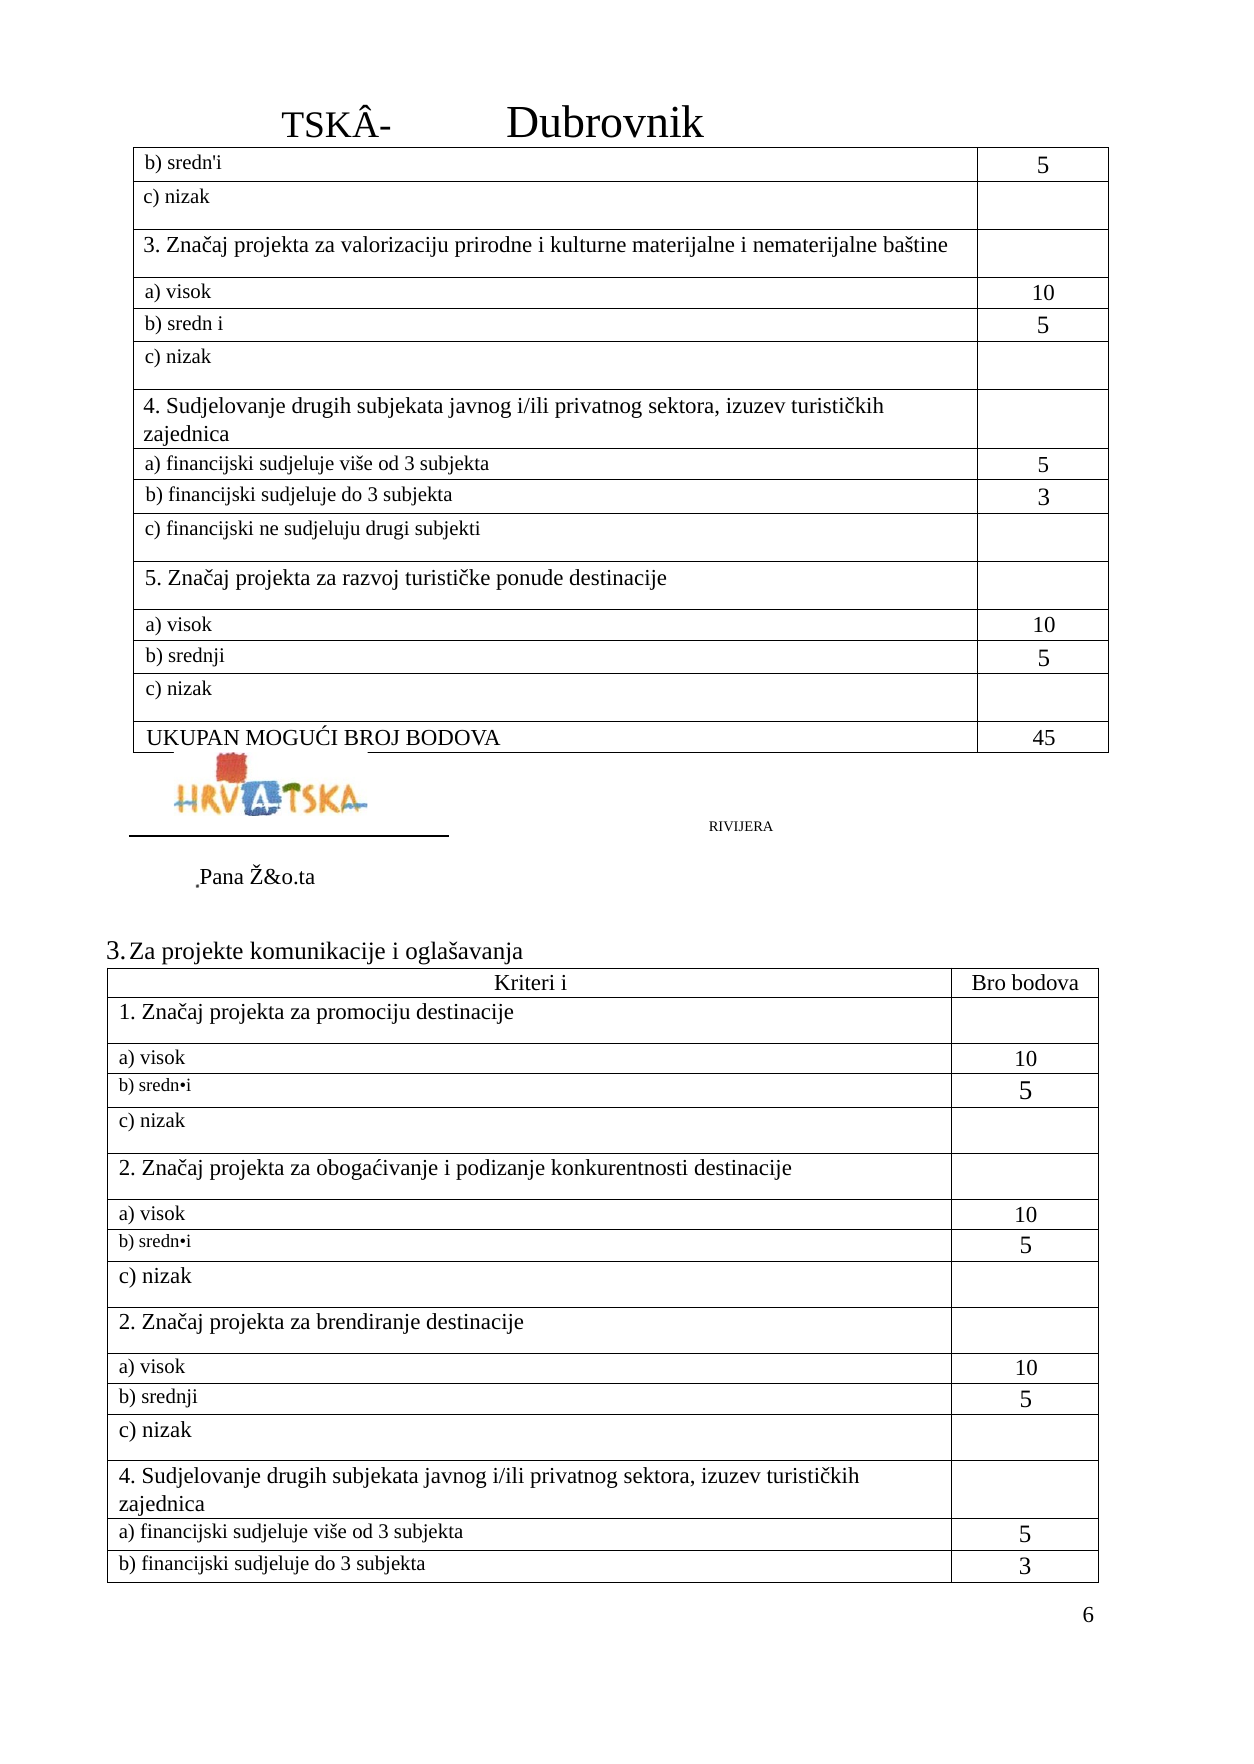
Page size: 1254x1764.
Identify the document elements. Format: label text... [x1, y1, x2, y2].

table_cell [978, 562, 1108, 608]
table_cell [978, 674, 1108, 721]
list Za projekte komunikacije i oglašavanja [106, 934, 1102, 966]
table_cell UKUPAN MOGUĆI BROJ BODOVA [134, 722, 977, 752]
table_cell 10 [952, 1200, 1098, 1229]
table_cell a) visok [108, 1044, 951, 1073]
table_cell [952, 998, 1098, 1043]
table_cell [978, 230, 1108, 276]
table_cell 5 [978, 449, 1108, 479]
table_cell a) financijski sudjeluje više od 3 subjekta [108, 1519, 951, 1550]
table_cell b) financijski sudjeluje do 3 subjekta [108, 1551, 951, 1582]
table_cell 10 [978, 278, 1108, 307]
table_cell 4. Sudjelovanje drugih subjekata javnog i/ili privatnog sektora, izuzev turističkih zajednica [108, 1461, 951, 1518]
table_cell c) nizak [134, 182, 977, 228]
table_cell a) visok [134, 278, 977, 307]
table_header Bro bodova [952, 969, 1098, 997]
table_cell [952, 1461, 1098, 1518]
table_cell b) sredn i [134, 309, 977, 341]
table_cell a) visok [134, 610, 977, 639]
table_cell 3 [952, 1551, 1098, 1582]
table_cell a) financijski sudjeluje više od 3 subjekta [134, 449, 977, 479]
table_cell c) nizak [134, 342, 977, 389]
table_cell b) sredn•i [108, 1074, 951, 1107]
table_cell 10 [978, 610, 1108, 639]
table_cell [952, 1154, 1098, 1199]
table_cell 2. Značaj projekta za brendiranje destinacije [108, 1308, 951, 1353]
table_cell [952, 1415, 1098, 1460]
table_cell a) visok [108, 1354, 951, 1382]
table_cell 5 [978, 641, 1108, 673]
table_cell [952, 1108, 1098, 1153]
table_cell [978, 390, 1108, 448]
table_cell c) nizak [108, 1262, 951, 1307]
table_cell b) srednji [134, 641, 977, 673]
table_cell a) visok [108, 1200, 951, 1229]
table_cell 5 [952, 1384, 1098, 1414]
table_cell 5 [952, 1519, 1098, 1550]
table_cell [978, 514, 1108, 561]
table_cell 4. Sudjelovanje drugih subjekata javnog i/ili privatnog sektora, izuzev turističkih zajednica [134, 390, 977, 448]
table_cell 5. Značaj projekta za razvoj turističke ponude destinacije [134, 562, 977, 608]
table_cell 10 [952, 1354, 1098, 1382]
table_cell 3. Značaj projekta za valorizaciju prirodne i kulturne materijalne i nematerijalne baštine [134, 230, 977, 276]
table_cell 5 [952, 1074, 1098, 1107]
table_cell [952, 1308, 1098, 1353]
table_cell 2. Značaj projekta za obogaćivanje i podizanje konkurentnosti destinacije [108, 1154, 951, 1199]
table_cell c) nizak [134, 674, 977, 721]
table_cell b) srednji [108, 1384, 951, 1414]
table_cell 10 [952, 1044, 1098, 1073]
table_cell b) financijski sudjeluje do 3 subjekta [134, 480, 977, 513]
table_cell c) nizak [108, 1108, 951, 1153]
table_cell 45 [978, 722, 1108, 752]
table_cell [952, 1262, 1098, 1307]
table_cell [978, 182, 1108, 228]
table_cell 5 [952, 1230, 1098, 1261]
table_cell b) sredn•i [108, 1230, 951, 1261]
text Pana Ž&o.ta [196, 863, 823, 890]
table_cell [978, 342, 1108, 389]
table_cell 1. Značaj projekta za promociju destinacije [108, 998, 951, 1043]
table_cell 3 [978, 480, 1108, 513]
table_header Kriteri i [108, 969, 951, 997]
text RIVIJERA [174, 817, 773, 834]
table_cell c) nizak [108, 1415, 951, 1460]
table_cell 5 [978, 148, 1108, 181]
table_cell b) sredn'i [134, 148, 977, 181]
table_cell 5 [978, 309, 1108, 341]
table_cell c) financijski ne sudjeluju drugi subjekti [134, 514, 977, 561]
